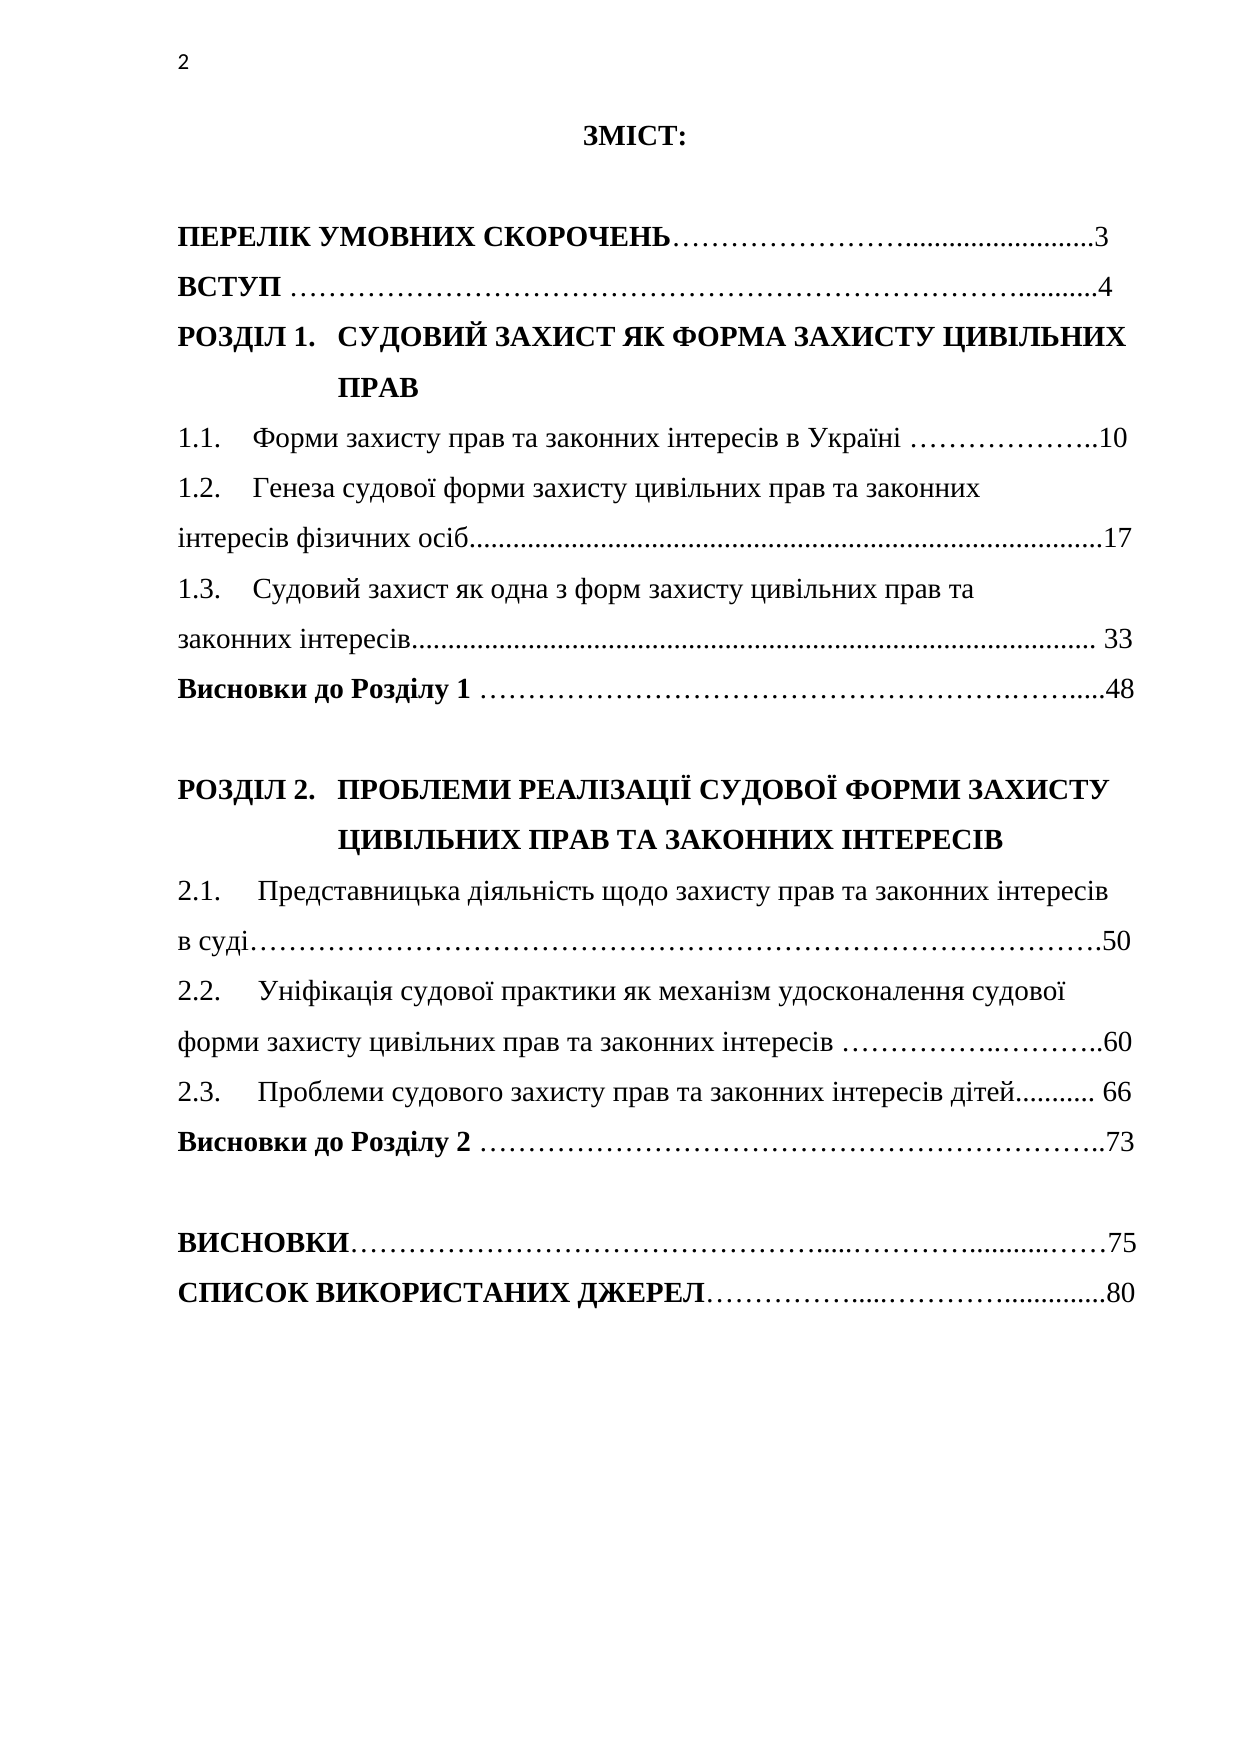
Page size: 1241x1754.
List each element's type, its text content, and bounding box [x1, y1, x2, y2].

text 1.1. Форми захисту прав та законних інтересів в Україні ………………..10 [177, 420, 1152, 453]
text 1.3. Судовий захист як одна з форм захисту цивільних прав та [177, 571, 1152, 604]
text ПРАВ [177, 370, 1152, 403]
text ЗМІСТ: [118, 118, 1152, 152]
text 1.2. Генеза судової форми захисту цивільних прав та законних [177, 470, 1152, 504]
text РОЗДІЛ 2. ПРОБЛЕМИ РЕАЛІЗАЦІЇ СУДОВОЇ ФОРМИ ЗАХИСТУ [177, 772, 1152, 806]
text ВИСНОВКИ………………………………………….....…………...........……75 [177, 1225, 1152, 1258]
text форми захисту цивільних прав та законних інтересів ……………..………..60 [177, 1024, 1152, 1057]
text 2.1. Представницька діяльність щодо захисту прав та законних інтересів [177, 873, 1152, 906]
text законних інтересів.............................................................................................. 33 [177, 621, 1152, 655]
text СПИСОК ВИКОРИСТАНИХ ДЖЕРЕЛ…………….....…………..............80 [177, 1275, 1152, 1309]
text 2.3. Проблеми судового захисту прав та законних інтересів дітей........... 66 [177, 1074, 1152, 1108]
text в суді…………………………………………………………………………….50 [177, 923, 1152, 957]
text ПЕРЕЛІК УМОВНИХ СКОРОЧЕНЬ……………………..........................3 [177, 219, 1152, 252]
text Висновки до Розділу 1 ……………………………………………….…….....48 [177, 672, 1152, 705]
text РОЗДІЛ 1. СУДОВИЙ ЗАХИСТ ЯК ФОРМА ЗАХИСТУ ЦИВІЛЬНИХ [177, 319, 1152, 353]
text інтересів фізичних осіб.......................................................................................17 [177, 521, 1152, 554]
text 2.2. Уніфікація судової практики як механізм удосконалення судової [177, 973, 1152, 1007]
text Висновки до Розділу 2 ………………………………………………………..73 [177, 1124, 1152, 1158]
text ВСТУП …………………………………………………………………...........4 [177, 269, 1152, 303]
text ЦИВІЛЬНИХ ПРАВ ТА ЗАКОННИХ ІНТЕРЕСІВ [177, 822, 1152, 856]
